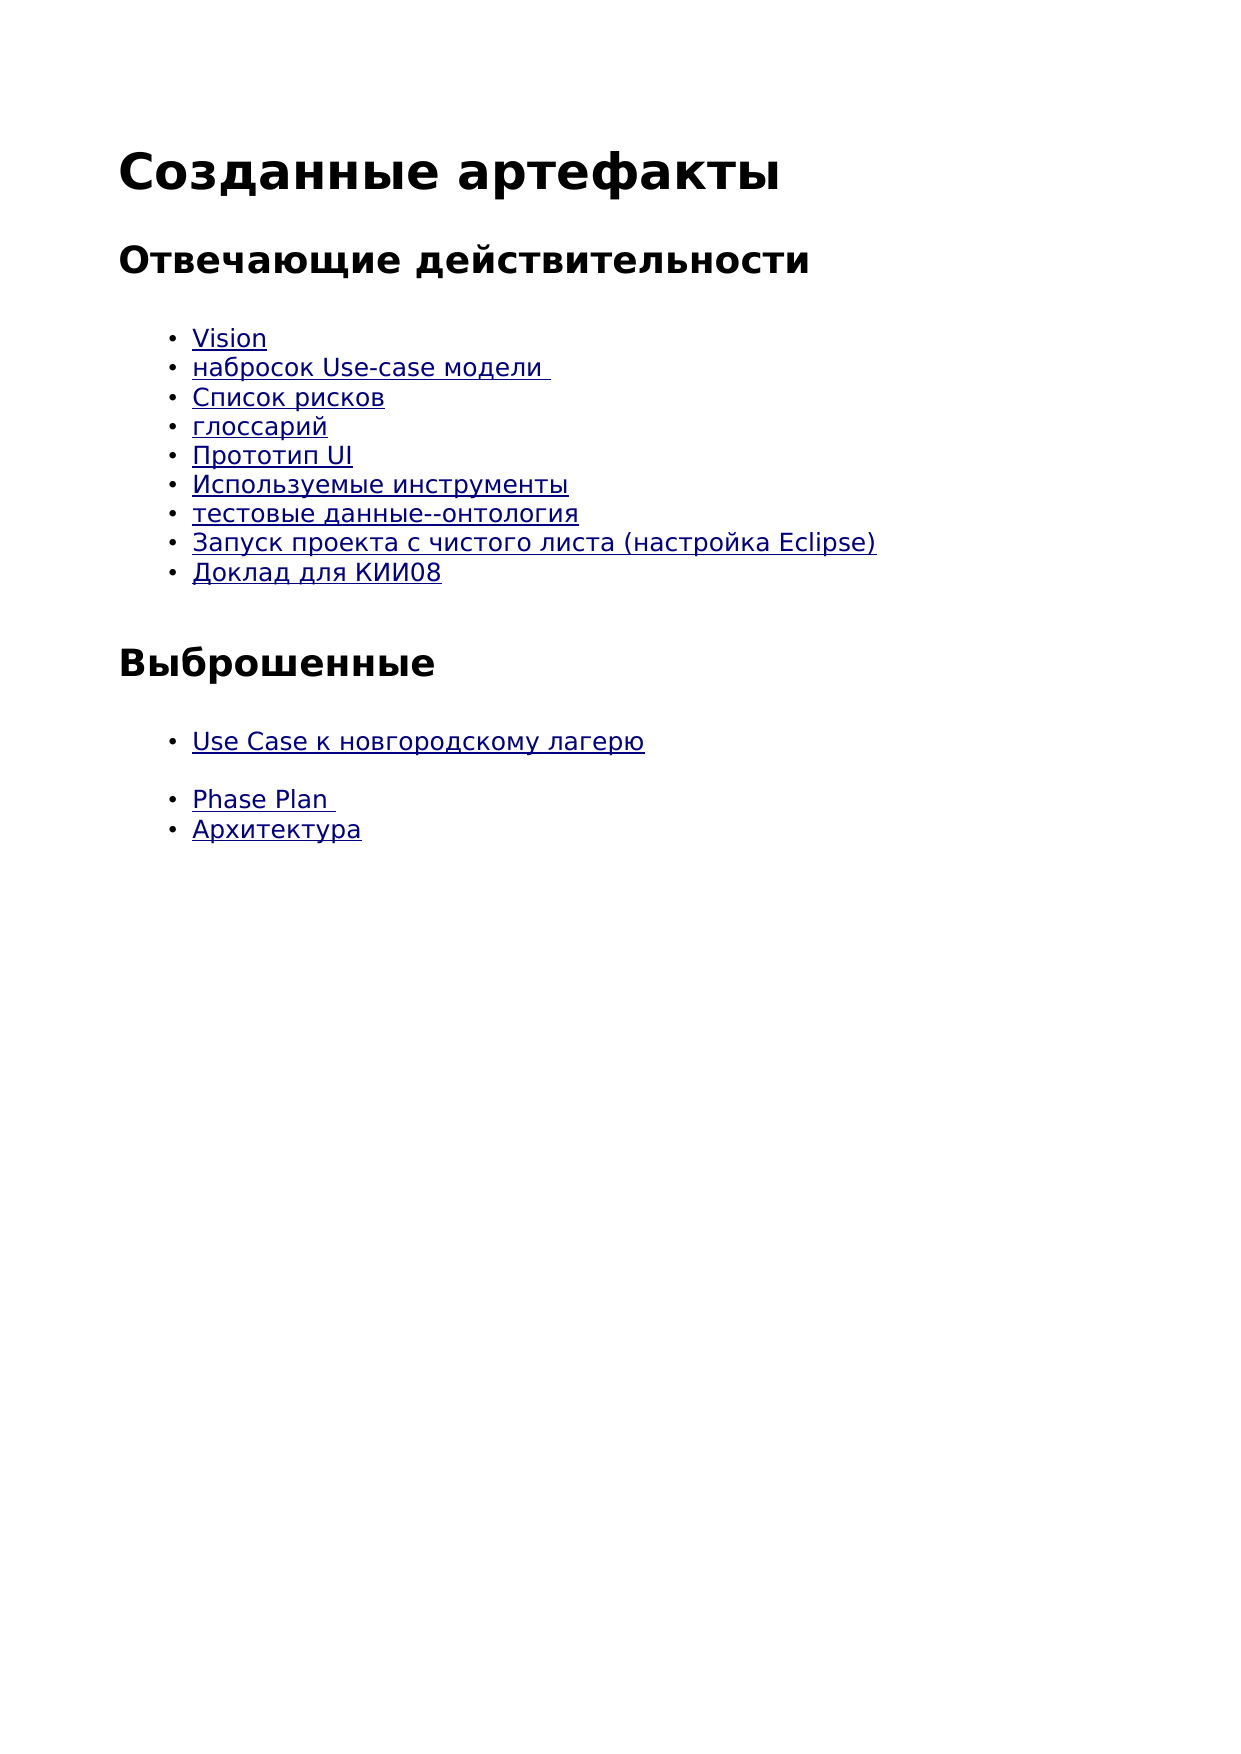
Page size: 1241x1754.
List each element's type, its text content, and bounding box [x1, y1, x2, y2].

list Vision [177, 324, 1122, 354]
list Use Case к новгородскому лагерю [177, 727, 1122, 756]
list Прототип UI [177, 441, 1122, 470]
subtitle Отвечающие действительности [118, 239, 1122, 282]
list тестовые данные--онтология [177, 499, 1122, 529]
subtitle Выброшенные [118, 641, 1122, 685]
list Архитектура [177, 815, 1122, 844]
list Используемые инструменты [177, 470, 1122, 499]
list Запуск проекта с чистого листа (настройка Eclipse) [177, 529, 1122, 558]
list глоссарий [177, 412, 1122, 441]
subtitle Созданные артефакты [118, 143, 1122, 201]
list набросок Use-case модели [177, 354, 1122, 383]
list Phase Plan [177, 786, 1122, 815]
list Список рисков [177, 383, 1122, 412]
list Доклад для КИИ08 [177, 558, 1122, 587]
